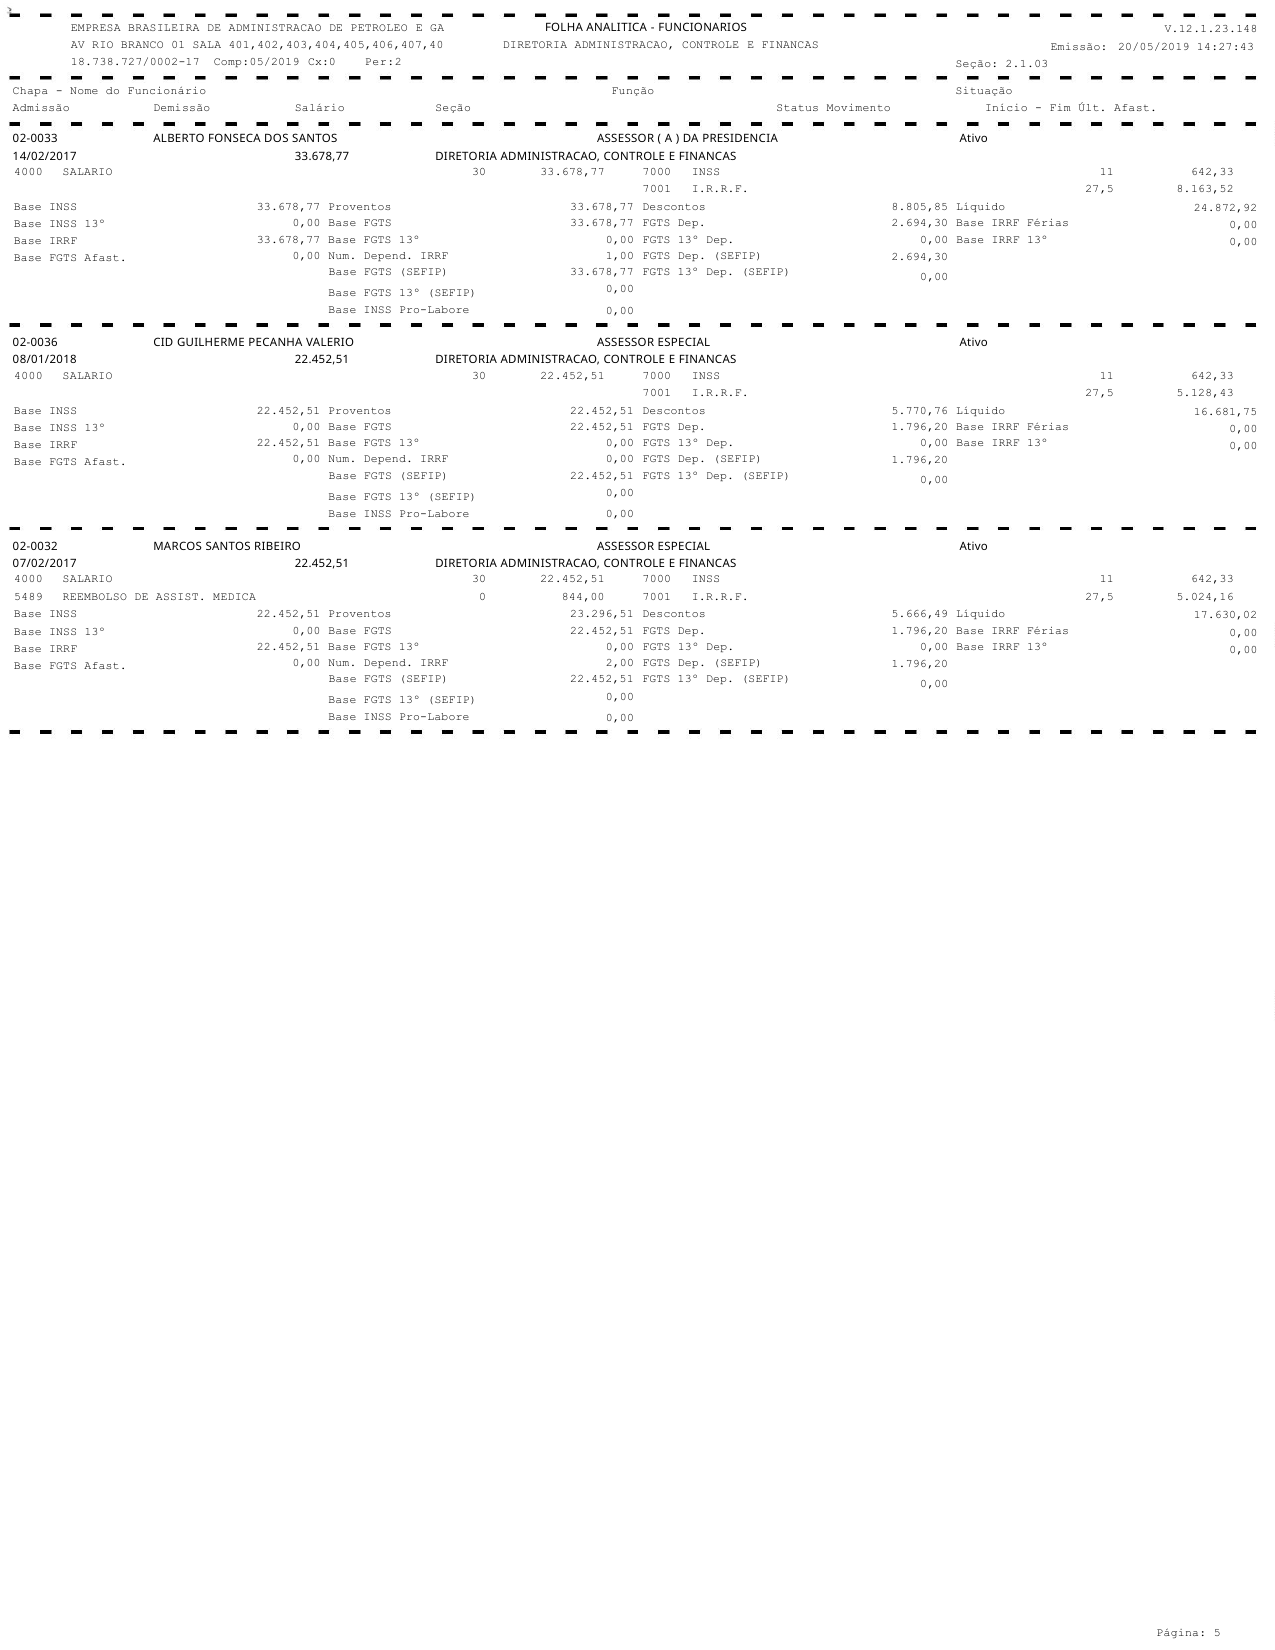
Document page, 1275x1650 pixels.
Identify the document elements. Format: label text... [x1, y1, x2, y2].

text 27,5 [1085, 385, 1131, 399]
text DIRETORIA ADMINISTRACAO, CONTROLE E FINANCAS [435, 557, 776, 570]
text Ativo [959, 539, 1012, 553]
text AV RIO BRANCO 01 SALA 401,402,403,404,405,406,407,40 [71, 37, 469, 51]
text INSS [692, 164, 738, 178]
text 22.452,51 FGTS 13º Dep. (SEFIP) [570, 672, 817, 686]
text SALARIO [62, 572, 281, 586]
text 0,00 [1229, 218, 1275, 231]
text 5.770,76 Líquido [891, 403, 1095, 417]
text ASSESSOR ( A ) DA PRESIDENCIA [597, 132, 830, 146]
text 0,00 [1229, 642, 1275, 656]
text Base INSS 13º [13, 421, 123, 434]
text Admissão Demissão [12, 101, 236, 114]
text 8.738.727/0002-17 Comp:05/2019 Cx:0 [78, 54, 361, 68]
text 2-0036 [19, 336, 80, 349]
text 27,5 [1085, 589, 1131, 603]
text 7 [642, 385, 650, 399]
text 1.796,20 Base IRRF Férias [891, 420, 1095, 433]
text ASSESSOR ESPECIAL [597, 336, 737, 349]
text 22.452,51 Base FGTS 13º [257, 640, 474, 653]
text 1,00 FGTS Dep. (SEFIP) [606, 248, 817, 262]
text 0,00 [1229, 439, 1275, 452]
text 22.452,51 Proventos [257, 607, 474, 621]
text Base INSS [13, 200, 95, 213]
text 27,5 [1085, 182, 1131, 195]
text Base FGTS (SEFIP) [328, 265, 474, 278]
text Base INSS [13, 403, 95, 417]
text 17.630,02 [1193, 608, 1275, 622]
text Base FGTS 13º (SEFIP) [328, 693, 500, 706]
text INSS [692, 368, 738, 382]
text 0,00 Num. Depend. IRRF [292, 452, 474, 466]
text Função [611, 84, 672, 97]
text 0,00 FGTS 13º Dep. [606, 436, 817, 449]
text Salário [294, 101, 362, 114]
text 0 [12, 353, 19, 366]
text 22.452,51 [540, 572, 622, 586]
text 30 [472, 368, 503, 382]
text 642,33 [1191, 572, 1251, 586]
text 8/01/2018 [19, 353, 101, 366]
text Base INSS Pro-Labore [328, 302, 500, 316]
text DIRETORIA ADMINISTRACAO, CONTROLE E FINANCAS [435, 353, 776, 366]
text ASSESSOR ESPECIAL [597, 539, 737, 553]
text 0,00 [920, 677, 966, 690]
text EMPRESA BRASILEIRA DE ADMINISTRACAO DE PETROLEO E GA [71, 20, 469, 34]
text 33.678,77 Proventos [257, 200, 474, 213]
text 0,00 FGTS Dep. (SEFIP) [606, 452, 817, 466]
text 5.024,16 [1176, 589, 1251, 603]
picture [0, 0, 1275, 1650]
text 4 [14, 368, 21, 382]
text Base FGTS 13º (SEFIP) [328, 285, 500, 299]
text 0,00 [606, 303, 651, 317]
text 0,00 Base IRRF 13º [920, 640, 1095, 653]
text 001 [650, 182, 688, 195]
text 20/05/2019 14:27:43 [1118, 39, 1275, 53]
text I.R.R.F. [692, 589, 766, 603]
text Status Movimento [776, 101, 908, 114]
text FOLHA ANALITICA - FUNCIONARIOS [545, 20, 785, 34]
text Ativo [959, 336, 1012, 349]
text 2-0032 [19, 539, 80, 553]
text SALARIO [62, 164, 130, 178]
text Base IRRF [13, 234, 123, 247]
text 11 [1099, 164, 1131, 178]
text 22.452,51 FGTS 13º Dep. (SEFIP) [570, 468, 817, 482]
text 24.872,92 [1193, 201, 1275, 214]
text 22.452,51 [540, 368, 622, 382]
text SALARIO [62, 368, 130, 382]
text 8.163,52 [1176, 182, 1251, 195]
text 1 [71, 54, 78, 68]
text 0,00 [606, 486, 817, 499]
text 33.678,77 [540, 164, 622, 178]
text Seção [435, 101, 488, 114]
text 7000 [642, 572, 688, 586]
text INSS [692, 572, 738, 586]
text 1 [12, 149, 19, 163]
text 16.681,75 [1193, 404, 1275, 418]
text 1.796,20 [891, 453, 1095, 466]
text 0,00 Num. Depend. IRRF [292, 656, 474, 669]
text 2.694,30 [891, 249, 1095, 263]
text 7001 [642, 589, 688, 603]
text Base FGTS Afast. [13, 659, 145, 672]
text 0,00 [920, 269, 966, 283]
text 001 [650, 385, 688, 399]
text Situação [955, 84, 1066, 97]
text Emissão: [1050, 39, 1118, 53]
text 000 [21, 164, 60, 178]
text Base INSS Pro-Labore [328, 710, 500, 723]
text 4 [14, 164, 21, 178]
text Ativo [959, 132, 1012, 146]
text 5.128,43 [1176, 385, 1251, 399]
text 0,00 Base FGTS [292, 623, 474, 637]
text 2.694,30 Base IRRF Férias [891, 216, 1095, 229]
text 30 [472, 164, 503, 178]
text Chapa - Nome do Funcionário [12, 84, 236, 97]
text 7 [642, 182, 650, 195]
text I.R.R.F. [692, 385, 766, 399]
text Início - Fim Últ. Afast. [985, 101, 1182, 114]
text Base INSS [13, 607, 95, 621]
text 11 [1099, 572, 1131, 586]
text 0,00 FGTS 13º Dep. [606, 232, 817, 246]
text 22.452,51 [294, 353, 386, 366]
text Base IRRF [13, 641, 123, 655]
text 844,00 [562, 589, 622, 603]
text 33.678,77 Descontos [570, 200, 817, 213]
text 11 [1099, 368, 1131, 382]
text 0,00 Base IRRF 13º [920, 232, 1095, 246]
text 0,00 [920, 473, 966, 486]
text 0 [12, 132, 19, 146]
text Base INSS 13º [13, 217, 123, 230]
text 0,00 [606, 507, 651, 521]
text Base FGTS Afast. [13, 455, 145, 468]
text CID GUILHERME PECANHA VALERIO [153, 336, 386, 349]
text 22.452,51 Proventos [257, 403, 474, 417]
text 0 [12, 336, 19, 349]
text Per:2 [364, 54, 419, 68]
text 0,00 [606, 282, 817, 295]
text DIRETORIA ADMINISTRACAO, CONTROLE E FINANCAS [435, 149, 830, 163]
text 489 [21, 589, 60, 603]
text 0 [12, 557, 19, 570]
text 1.796,20 Base IRRF Férias [891, 623, 1095, 637]
text 7000 [642, 368, 688, 382]
text 5 [14, 589, 21, 603]
text 000 [21, 572, 60, 586]
text 0,00 [1229, 625, 1275, 639]
text 22.452,51 FGTS Dep. [570, 623, 817, 637]
text 0 [12, 539, 19, 553]
text 7/02/2017 [19, 557, 101, 570]
text 000 [21, 368, 60, 382]
text 0,00 [606, 711, 651, 724]
text 0,00 Base IRRF 13º [920, 436, 1095, 449]
text 30 [472, 572, 503, 586]
text 4/02/2017 [19, 149, 101, 163]
text 1.796,20 [891, 657, 1095, 670]
text 33.678,77 Base FGTS 13º [257, 232, 474, 246]
text 0,00 [1229, 235, 1275, 248]
text Base FGTS Afast. [13, 251, 145, 264]
text 8.805,85 Líquido [891, 200, 1095, 213]
text 22.452,51 FGTS Dep. [570, 420, 817, 433]
text 0,00 Base FGTS [292, 216, 474, 229]
text 22.452,51 Base FGTS 13º [257, 436, 474, 449]
text 22.452,51 [294, 557, 376, 570]
text Seção: 2.1.03 [955, 56, 1066, 70]
text 33.678,77 FGTS Dep. [570, 216, 817, 229]
text 0,00 [1229, 421, 1275, 435]
text 2,00 FGTS Dep. (SEFIP) [606, 656, 817, 669]
text 0,00 [606, 689, 817, 703]
text Página: 5 [1156, 1626, 1237, 1639]
text 33.678,77 FGTS 13º Dep. (SEFIP) [570, 265, 817, 278]
text DIRETORIA ADMINISTRACAO, CONTROLE E FINANCAS [503, 37, 844, 51]
text Base FGTS (SEFIP) [328, 672, 474, 686]
text V.12.1.23.148 [1164, 22, 1275, 35]
text 2-0033 [19, 132, 80, 146]
text 642,33 [1191, 164, 1251, 178]
text 4 [14, 572, 21, 586]
text 642,33 [1191, 368, 1251, 382]
text Base FGTS 13º (SEFIP) [328, 489, 500, 503]
text 0 [479, 589, 503, 603]
text 0,00 FGTS 13º Dep. [606, 640, 817, 653]
text 0,00 Num. Depend. IRRF [292, 248, 474, 262]
text 0,00 Base FGTS [292, 420, 474, 433]
text Base INSS 13º [13, 624, 123, 638]
text 7000 [642, 164, 688, 178]
text ALBERTO FONSECA DOS SANTOS [153, 132, 384, 146]
text 5.666,49 Líquido [891, 607, 1095, 621]
text REEMBOLSO DE ASSIST. MEDICA [62, 589, 281, 603]
text 22.452,51 Descontos [570, 403, 817, 417]
text Base IRRF [13, 438, 123, 451]
text Base INSS Pro-Labore [328, 506, 500, 520]
text I.R.R.F. [692, 182, 766, 195]
text 23.296,51 Descontos [570, 607, 817, 621]
text MARCOS SANTOS RIBEIRO [153, 539, 327, 553]
text 33.678,77 [294, 149, 384, 163]
text Base FGTS (SEFIP) [328, 468, 474, 482]
